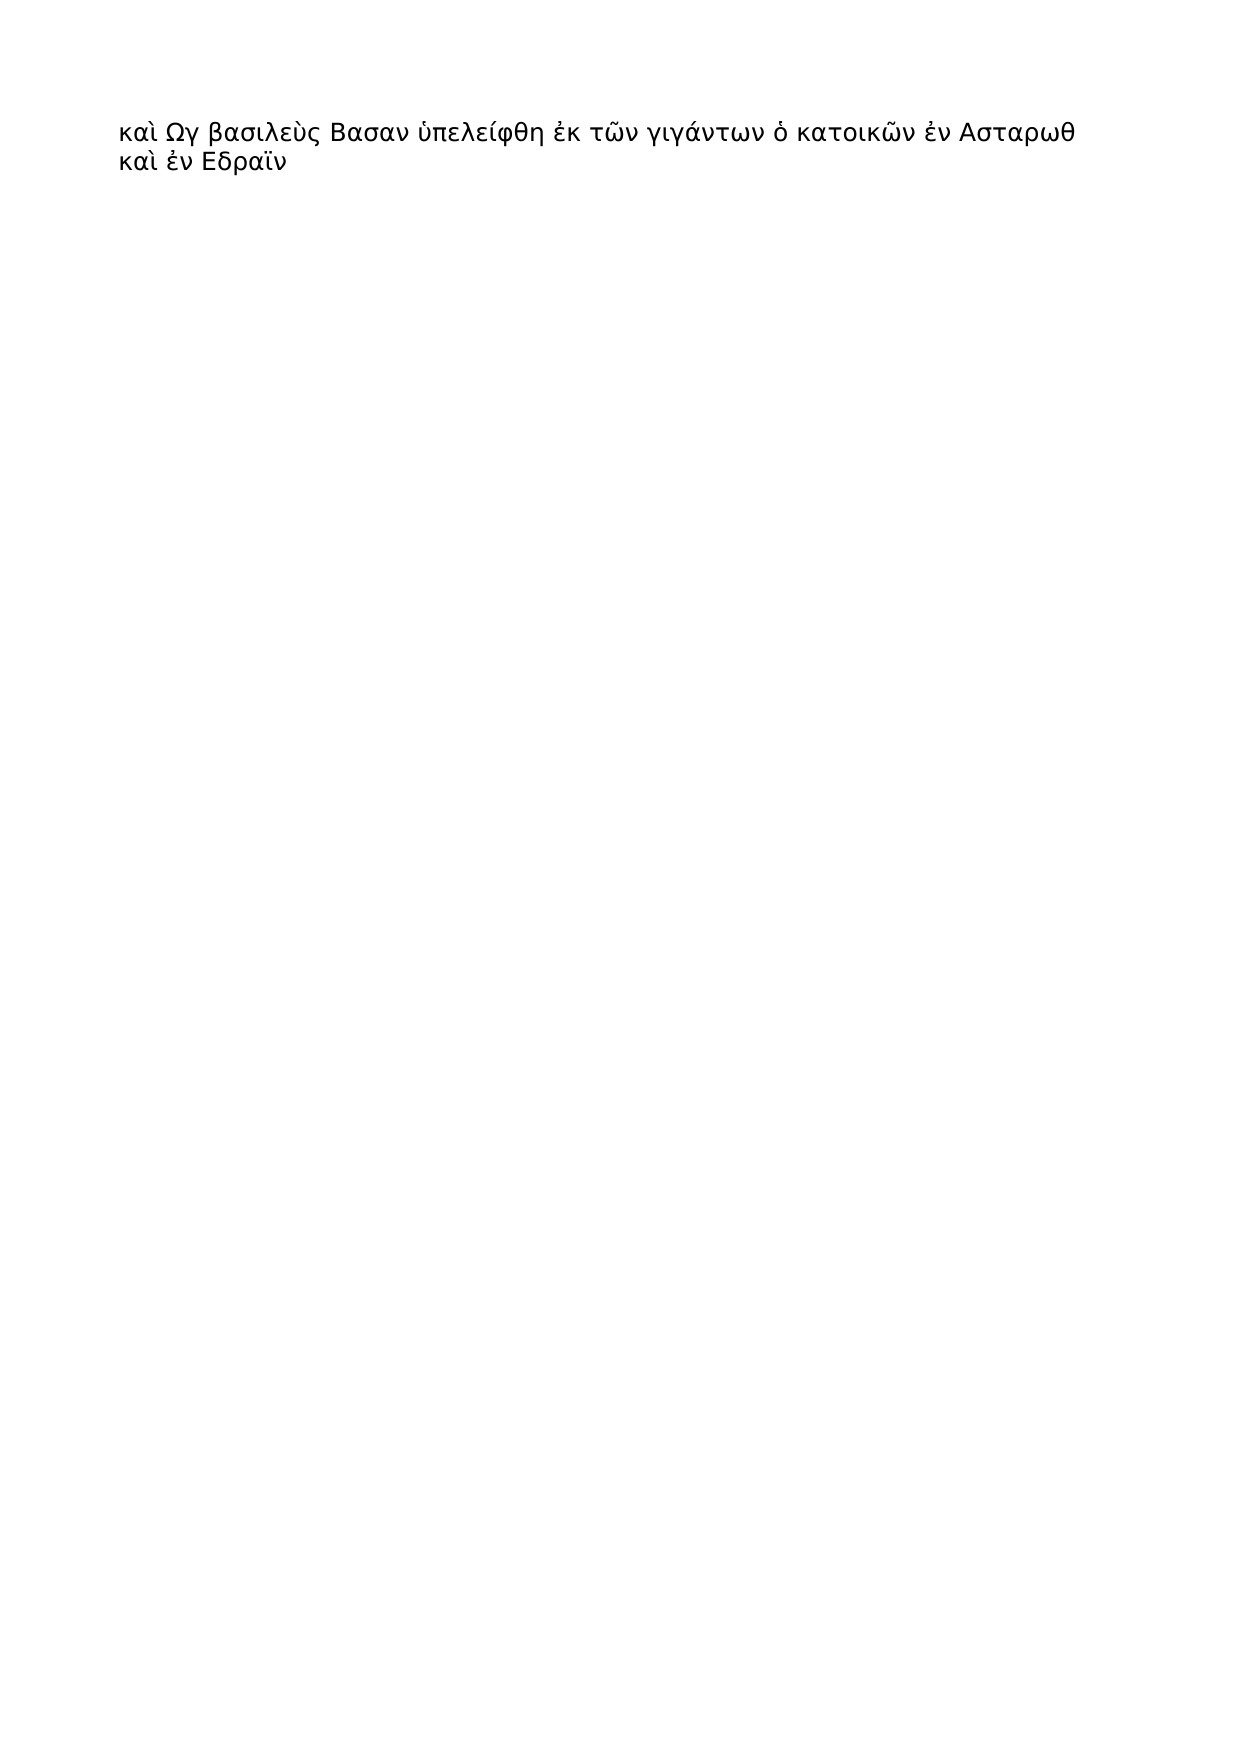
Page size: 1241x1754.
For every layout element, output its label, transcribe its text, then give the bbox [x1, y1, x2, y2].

text καὶ Ωγ βασιλεὺς Βασαν ὑπελείφθη ἐκ τῶν γιγάντων ὁ κατοικῶν ἐν Ασταρωθ καὶ ἐν Εδραϊν [118, 118, 1122, 176]
